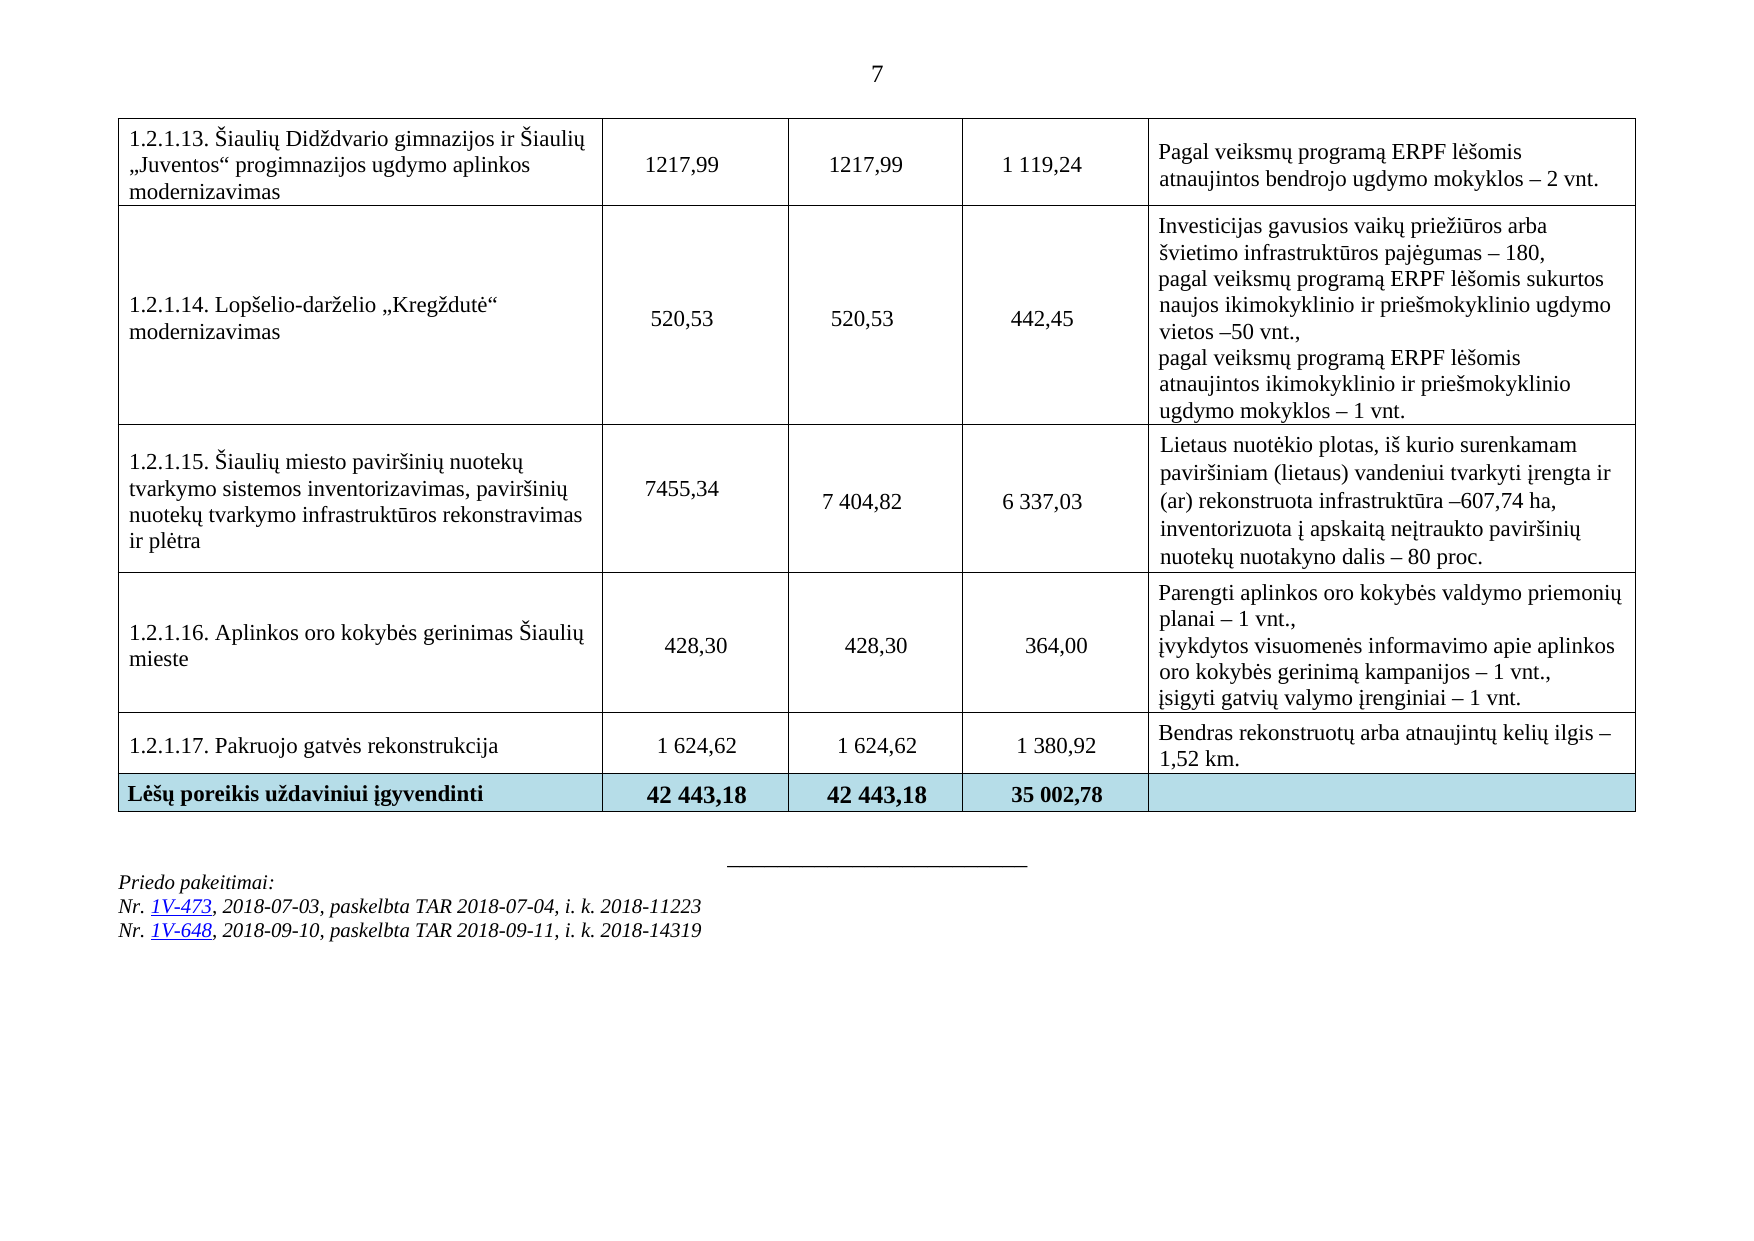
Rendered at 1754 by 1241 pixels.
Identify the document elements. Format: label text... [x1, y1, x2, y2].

table_cell Lietaus nuotėkio plotas, iš kurio surenkamam paviršiniam (lietaus) vandeniui tvarkyti įrengta ir (ar) rekonstruota infrastruktūra –607,74 ha, inventorizuota į apskaitą neįtraukto paviršinių nuotekų nuotakyno dalis – 80 proc. [1149, 425, 1635, 572]
table_cell 442,45 [963, 206, 1148, 424]
table_cell 1.2.1.17. Pakruojo gatvės rekonstrukcija [119, 713, 602, 773]
table_cell 42 443,18 [603, 774, 788, 811]
table_cell 7 404,82 [789, 425, 962, 572]
table_cell 1.2.1.15. Šiaulių miesto paviršinių nuotekų tvarkymo sistemos inventorizavimas, paviršinių nuotekų tvarkymo infrastruktūros rekonstravimas ir plėtra [119, 425, 602, 572]
table_cell 1217,99 [603, 119, 788, 205]
table_cell [1149, 774, 1635, 811]
table_cell Bendras rekonstruotų arba atnaujintų kelių ilgis – 1,52 km. [1149, 713, 1635, 773]
table_cell 520,53 [603, 206, 788, 424]
table_cell Pagal veiksmų programą ERPF lėšomis atnaujintos bendrojo ugdymo mokyklos – 2 vnt. [1149, 119, 1635, 205]
text ________________________ [118, 841, 1636, 870]
text Nr. 1V-648, 2018-09-10, paskelbta TAR 2018-09-11, i. k. 2018-14319 [118, 918, 1636, 942]
text Nr. 1V-473, 2018-07-03, paskelbta TAR 2018-07-04, i. k. 2018-11223 [118, 894, 1636, 918]
table_cell 35 002,78 [963, 774, 1148, 811]
table_cell 1 119,24 [963, 119, 1148, 205]
table_cell 6 337,03 [963, 425, 1148, 572]
table_cell 1 380,92 [963, 713, 1148, 773]
table_cell 1 624,62 [789, 713, 962, 773]
table_cell 1 624,62 [603, 713, 788, 773]
table_cell 428,30 [789, 573, 962, 712]
table_cell 1.2.1.16. Aplinkos oro kokybės gerinimas Šiaulių mieste [119, 573, 602, 712]
table_cell 7455,34 [603, 425, 788, 572]
table_cell Lėšų poreikis uždaviniui įgyvendinti [119, 774, 602, 811]
table_cell 520,53 [789, 206, 962, 424]
table_cell 1.2.1.13. Šiaulių Didždvario gimnazijos ir Šiaulių „Juventos“ progimnazijos ugdymo aplinkos modernizavimas [119, 119, 602, 205]
table_cell 1.2.1.14. Lopšelio-darželio „Kregždutė“ modernizavimas [119, 206, 602, 424]
text Priedo pakeitimai: [118, 870, 1636, 894]
table_cell 42 443,18 [789, 774, 962, 811]
table_cell Investicijas gavusios vaikų priežiūros arba švietimo infrastruktūros pajėgumas – 180, pagal veiksmų programą ERPF lėšomis sukurtos naujos ikimokyklinio ir priešmokyklinio ugdymo vietos –50 vnt., pagal veiksmų programą ERPF lėšomis atnaujintos ikimokyklinio ir priešmokyklinio ugdymo mokyklos – 1 vnt. [1149, 206, 1635, 424]
table_cell 428,30 [603, 573, 788, 712]
table_cell Parengti aplinkos oro kokybės valdymo priemonių planai – 1 vnt., įvykdytos visuomenės informavimo apie aplinkos oro kokybės gerinimą kampanijos – 1 vnt., įsigyti gatvių valymo įrenginiai – 1 vnt. [1149, 573, 1635, 712]
table_cell 1217,99 [789, 119, 962, 205]
table_cell 364,00 [963, 573, 1148, 712]
